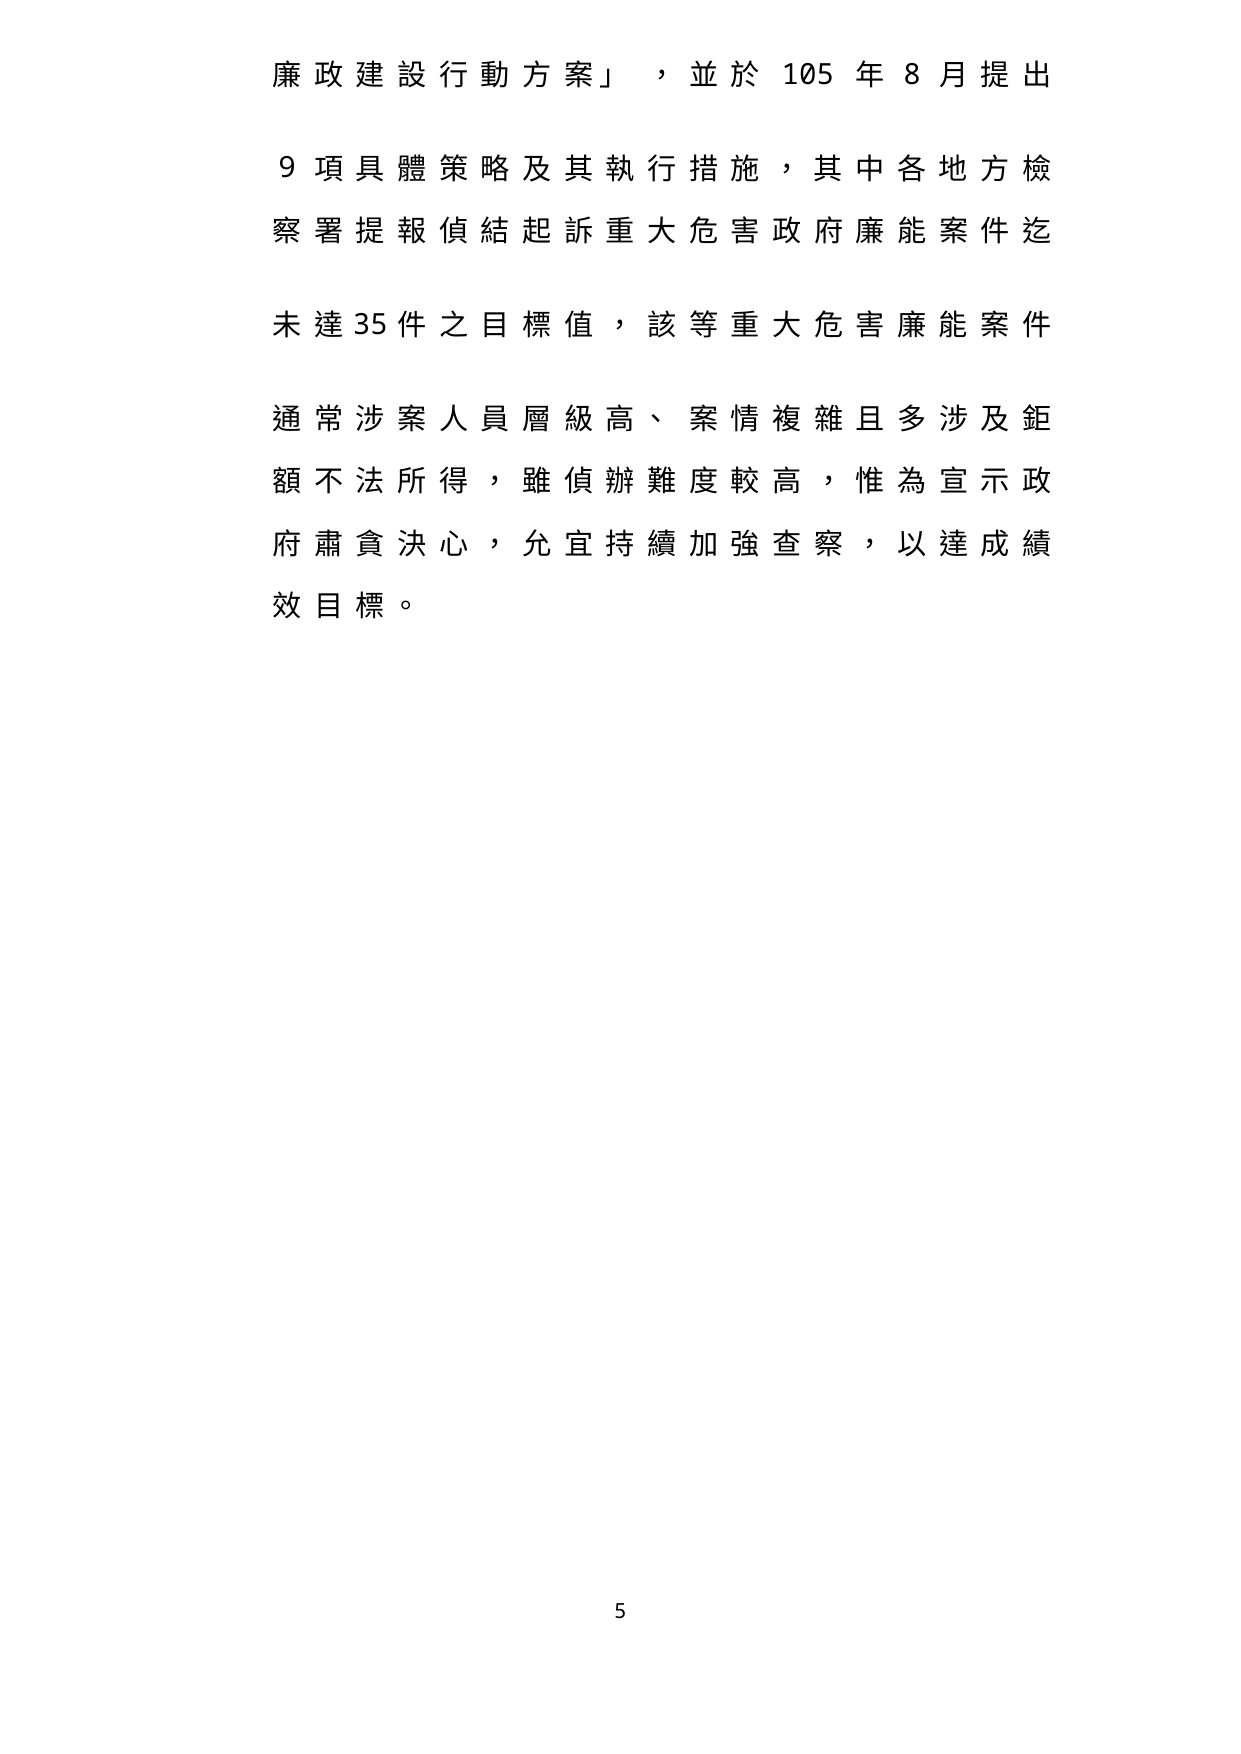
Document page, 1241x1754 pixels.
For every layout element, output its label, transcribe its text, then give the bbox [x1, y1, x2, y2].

text 廉政建設行動方案」，並於105年8月提出9項具體策略及其執行措施，其中各地方檢察署提報偵結起訴重大危害政府廉能案件迄未達35件之目標值，該等重大危害廉能案件通常涉案人員層級高、案情複雜且多涉及鉅額不法所得，雖偵辦難度較高，惟為宣示政府肅貪決心，允宜持續加強查察，以達成績效目標。 [242, 0, 1058, 625]
